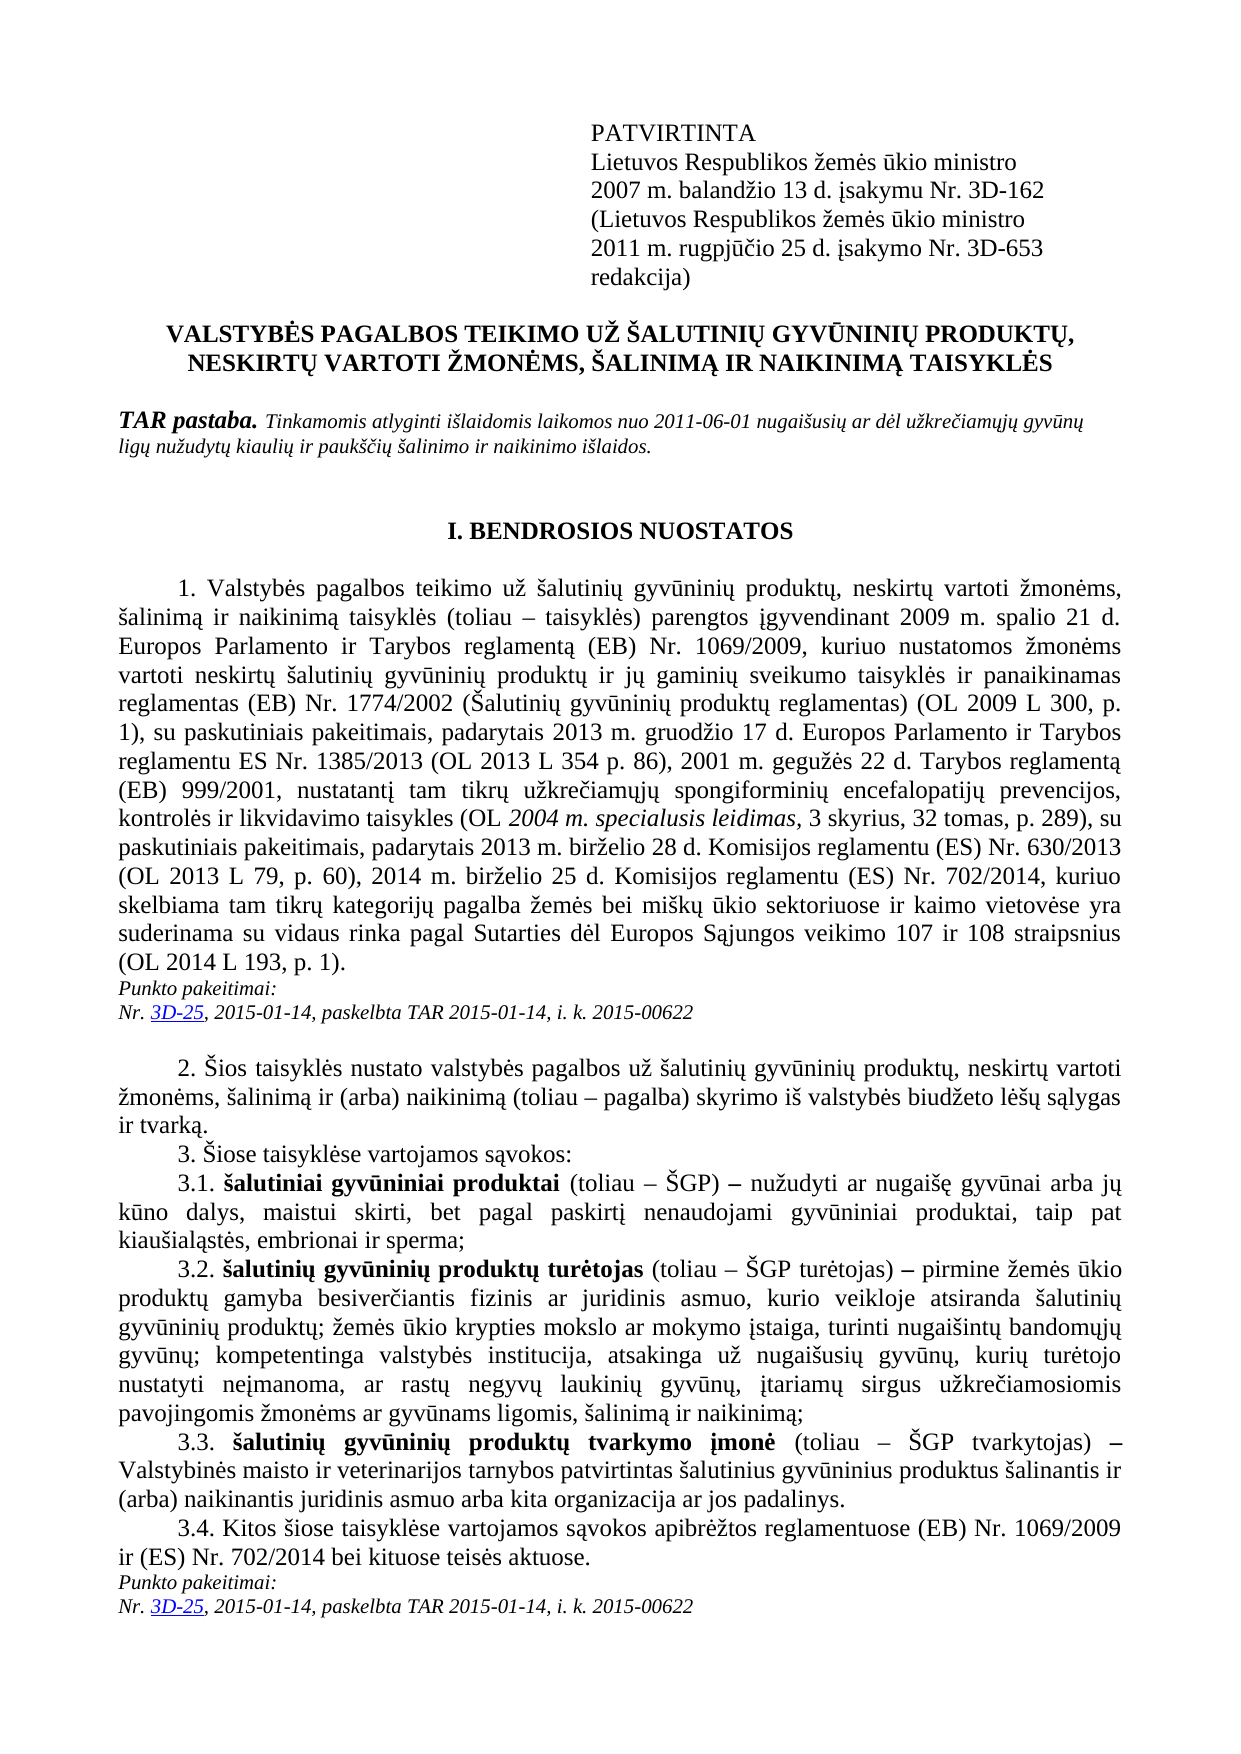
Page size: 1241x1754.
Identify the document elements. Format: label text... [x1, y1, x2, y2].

text redakcija) [591, 262, 1122, 291]
text 1. Valstybės pagalbos teikimo už šalutinių gyvūninių produktų, neskirtų vartoti žmonėms, šalinimą ir naikinimą taisyklės (toliau – taisyklės) parengtos įgyvendinant 2009 m. spalio 21 d. Europos Parlamento ir Tarybos reglamentą (EB) Nr. 1069/2009, kuriuo nustatomos žmonėms vartoti neskirtų šalutinių gyvūninių produktų ir jų gaminių sveikumo taisyklės ir panaikinamas reglamentas (EB) Nr. 1774/2002 (Šalutinių gyvūninių produktų reglamentas) (OL 2009 L 300, p. 1), su paskutiniais pakeitimais, padarytais 2013 m. gruodžio 17 d. Europos Parlamento ir Tarybos reglamentu ES Nr. 1385/2013 (OL 2013 L 354 p. 86), 2001 m. gegužės 22 d. Tarybos reglamentą (EB) 999/2001, nustatantį tam tikrų užkrečiamųjų spongiforminių encefalopatijų prevencijos, kontrolės ir likvidavimo taisykles (OL 2004 m. specialusis leidimas, 3 skyrius, 32 tomas, p. 289), su paskutiniais pakeitimais, padarytais 2013 m. birželio 28 d. Komisijos reglamentu (ES) Nr. 630/2013 (OL 2013 L 79, p. 60), 2014 m. birželio 25 d. Komisijos reglamentu (ES) Nr. 702/2014, kuriuo skelbiama tam tikrų kategorijų pagalba žemės bei miškų ūkio sektoriuose ir kaimo vietovėse yra suderinama su vidaus rinka pagal Sutarties dėl Europos Sąjungos veikimo 107 ir 108 straipsnius (OL 2014 L 193, p. 1). [118, 573, 1122, 976]
text 3.1. šalutiniai gyvūniniai produktai (toliau – ŠGP) – nužudyti ar nugaišę gyvūnai arba jų kūno dalys, maistui skirti, bet pagal paskirtį nenaudojami gyvūniniai produktai, taip pat kiaušialąstės, embrionai ir sperma; [118, 1168, 1122, 1254]
text 3. Šiose taisyklėse vartojamos sąvokos: [118, 1139, 1122, 1168]
text Punkto pakeitimai: [118, 976, 1122, 1000]
text Nr. 3D-25, 2015-01-14, paskelbta TAR 2015-01-14, i. k. 2015-00622 [118, 1000, 1122, 1024]
text I. BENDROSIOS NUOSTATOS [118, 516, 1122, 545]
text 2. Šios taisyklės nustato valstybės pagalbos už šalutinių gyvūninių produktų, neskirtų vartoti žmonėms, šalinimą ir (arba) naikinimą (toliau – pagalba) skyrimo iš valstybės biudžeto lėšų sąlygas ir tvarką. [118, 1053, 1122, 1139]
text (Lietuvos Respublikos žemės ūkio ministro [591, 204, 1122, 233]
text 2011 m. rugpjūčio 25 d. įsakymo Nr. 3D-653 [591, 233, 1122, 262]
text TAR pastaba. Tinkamomis atlyginti išlaidomis laikomos nuo 2011-06-01 nugaišusių ar dėl užkrečiamųjų gyvūnų ligų nužudytų kiaulių ir paukščių šalinimo ir naikinimo išlaidos. [118, 406, 1122, 458]
text 3.3. šalutinių gyvūninių produktų tvarkymo įmonė (toliau – ŠGP tvarkytojas) – Valstybinės maisto ir veterinarijos tarnybos patvirtintas šalutinius gyvūninius produktus šalinantis ir (arba) naikinantis juridinis asmuo arba kita organizacija ar jos padalinys. [118, 1427, 1122, 1513]
text 3.4. Kitos šiose taisyklėse vartojamos sąvokos apibrėžtos reglamentuose (EB) Nr. 1069/2009 ir (ES) Nr. 702/2014 bei kituose teisės aktuose. [118, 1513, 1122, 1570]
text Punkto pakeitimai: [118, 1570, 1122, 1594]
text 3.2. šalutinių gyvūninių produktų turėtojas (toliau – ŠGP turėtojas) – pirmine žemės ūkio produktų gamyba besiverčiantis fizinis ar juridinis asmuo, kurio veikloje atsiranda šalutinių gyvūninių produktų; žemės ūkio krypties mokslo ar mokymo įstaiga, turinti nugaišintų bandomųjų gyvūnų; kompetentinga valstybės institucija, atsakinga už nugaišusių gyvūnų, kurių turėtojo nustatyti neįmanoma, ar rastų negyvų laukinių gyvūnų, įtariamų sirgus užkrečiamosiomis pavojingomis žmonėms ar gyvūnams ligomis, šalinimą ir naikinimą; [118, 1254, 1122, 1427]
text VALSTYBĖS PAGALBOS TEIKIMO UŽ ŠALUTINIŲ GYVŪNINIŲ PRODUKTŲ, NESKIRTŲ VARTOTI ŽMONĖMS, ŠALINIMĄ IR NAIKINIMĄ TAISYKLĖS [118, 319, 1122, 377]
text PATVIRTINTA [591, 118, 1122, 147]
text 2007 m. balandžio 13 d. įsakymu Nr. 3D-162 [591, 176, 1122, 204]
text Nr. 3D-25, 2015-01-14, paskelbta TAR 2015-01-14, i. k. 2015-00622 [118, 1594, 1122, 1618]
text Lietuvos Respublikos žemės ūkio ministro [591, 147, 1122, 176]
